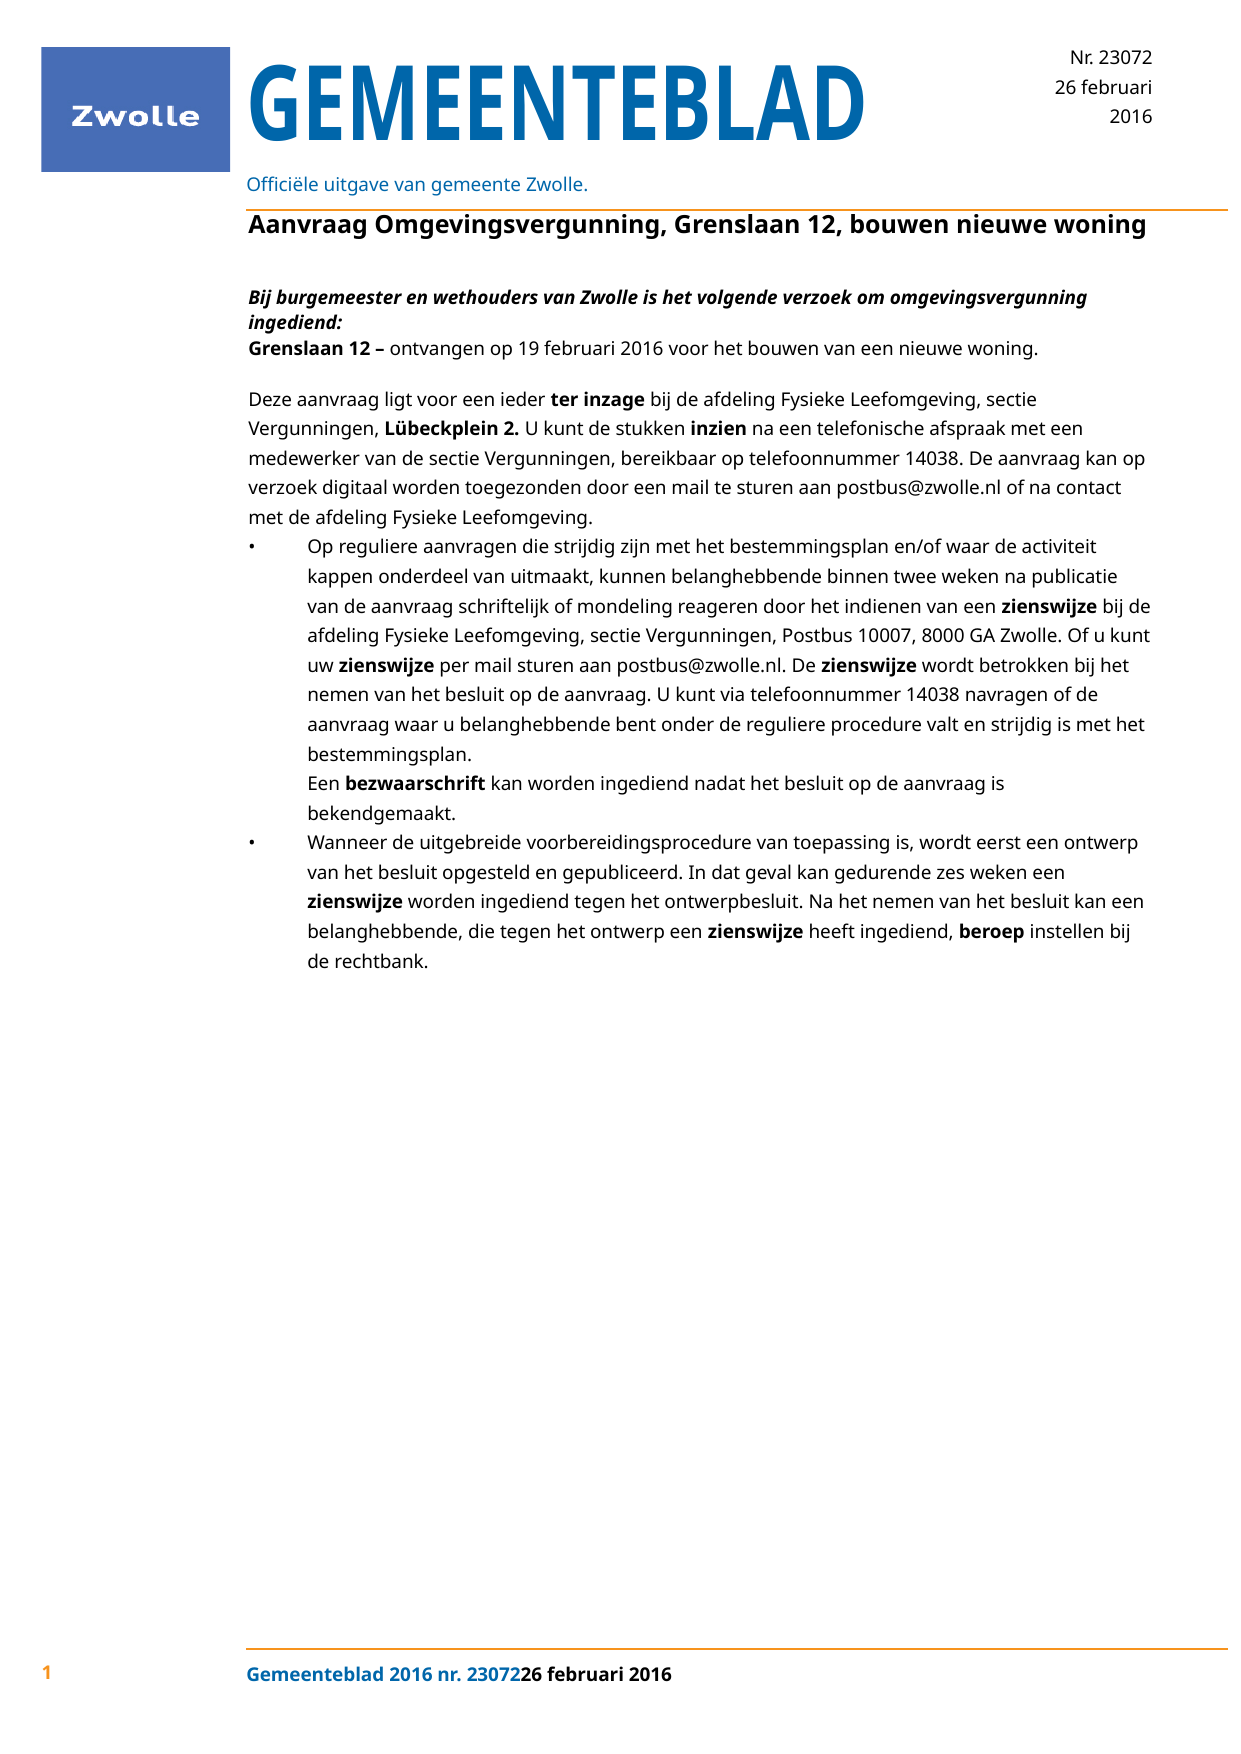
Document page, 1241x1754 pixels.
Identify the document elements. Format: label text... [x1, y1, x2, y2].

list Een bezwaarschrift kan worden ingediend nadat het besluit op de aanvraag is bekendgemaakt. [248, 770, 1152, 826]
text Aanvraag Omgevingsvergunning, Grenslaan 12, bouwen nieuwe woning [248, 211, 1152, 241]
text Grenslaan 12 – ontvangen op 19 februari 2016 voor het bouwen van een nieuwe woning. [248, 335, 1152, 361]
text Bij burgemeester en wethouders van Zwolle is het volgende verzoek om omgevingsvergunning ingediend: [248, 284, 1152, 335]
text Deze aanvraag ligt voor een ieder ter inzage bij de afdeling Fysieke Leefomgeving, sectie Vergunningen, Lübeckplein 2. U kunt de stukken inzien na een telefonische afspraak met een medewerker van de sectie Vergunningen, bereikbaar op telefoonnummer 14038. De aanvraag kan op verzoek digitaal worden toegezonden door een mail te sturen aan postbus@zwolle.nl of na contact met de afdeling Fysieke Leefomgeving. [248, 386, 1152, 530]
list Op reguliere aanvragen die strijdig zijn met het bestemmingsplan en/of waar de activiteit kappen onderdeel van uitmaakt, kunnen belanghebbende binnen twee weken na publicatie van de aanvraag schriftelijk of mondeling reageren door het indienen van een zienswijze bij de afdeling Fysieke Leefomgeving, sectie Vergunningen, Postbus 10007, 8000 GA Zwolle. Of u kunt uw zienswijze per mail sturen aan postbus@zwolle.nl. De zienswijze wordt betrokken bij het nemen van het besluit op de aanvraag. U kunt via telefoonnummer 14038 navragen of de aanvraag waar u belanghebbende bent onder de reguliere procedure valt en strijdig is met het bestemmingsplan. [248, 534, 1152, 766]
picture [41, 47, 231, 172]
list Wanneer de uitgebreide voorbereidingsprocedure van toepassing is, wordt eerst een ontwerp van het besluit opgesteld en gepubliceerd. In dat geval kan gedurende zes weken een zienswijze worden ingediend tegen het ontwerpbesluit. Na het nemen van het besluit kan een belanghebbende, die tegen het ontwerp een zienswijze heeft ingediend, beroep instellen bij de rechtbank. [248, 829, 1152, 973]
